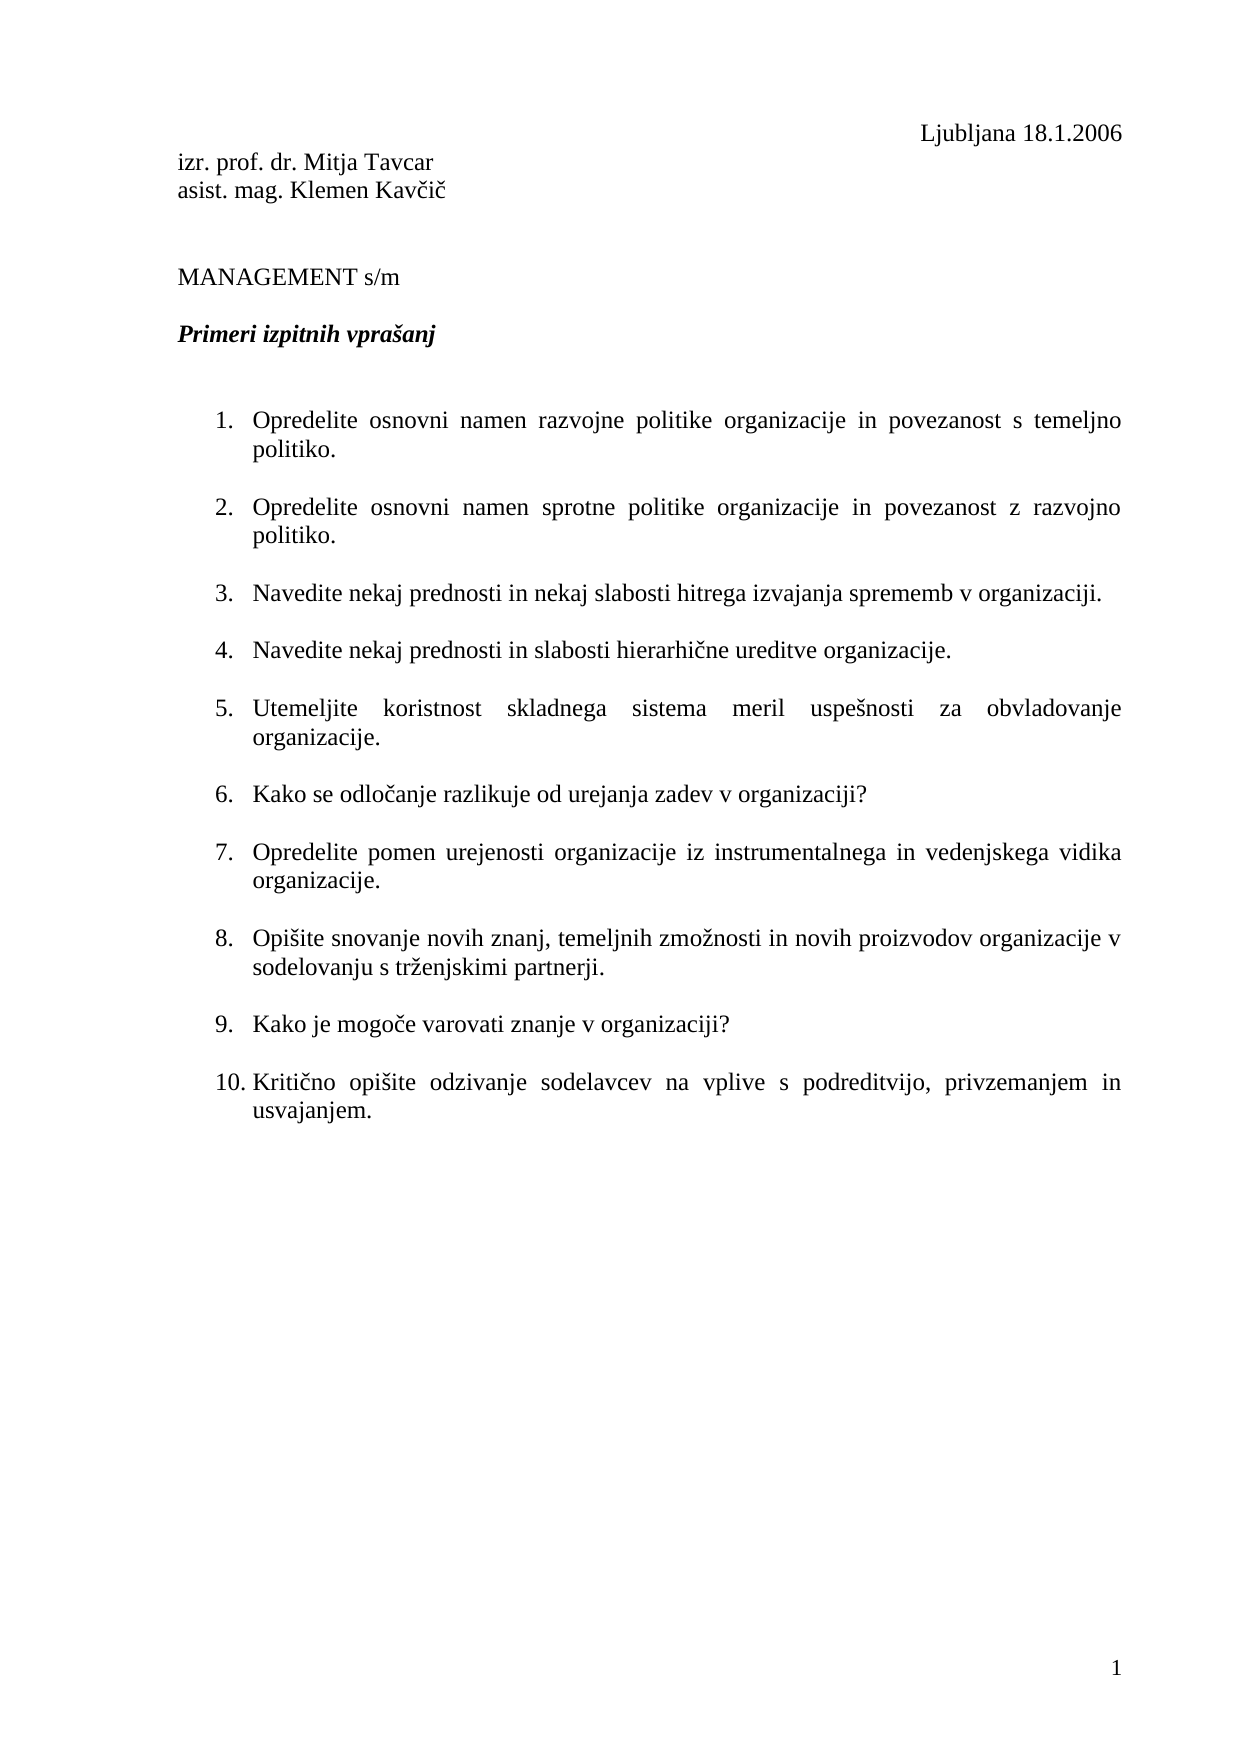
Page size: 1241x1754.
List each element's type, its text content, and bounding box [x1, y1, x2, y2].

list Utemeljite koristnost skladnega sistema meril uspešnosti za obvladovanje organizacije. [215, 693, 1122, 751]
list Navedite nekaj prednosti in slabosti hierarhične ureditve organizacije. [215, 636, 1122, 664]
text asist. mag. Klemen Kavčič [177, 176, 1122, 204]
list Opredelite osnovni namen razvojne politike organizacije in povezanost s temeljno politiko. [215, 406, 1122, 463]
list Navedite nekaj prednosti in nekaj slabosti hitrega izvajanja sprememb v organizaciji. [215, 578, 1122, 607]
list Kritično opišite odzivanje sodelavcev na vplive s podreditvijo, privzemanjem in usvajanjem. [215, 1067, 1122, 1124]
list Opišite snovanje novih znanj, temeljnih zmožnosti in novih proizvodov organizacije v sodelovanju s trženjskimi partnerji. [215, 923, 1122, 981]
text izr. prof. dr. Mitja Tavcar [177, 147, 1122, 176]
list Opredelite pomen urejenosti organizacije iz instrumentalnega in vedenjskega vidika organizacije. [215, 837, 1122, 894]
list Kako je mogoče varovati znanje v organizaciji? [215, 1009, 1122, 1038]
text Primeri izpitnih vprašanj [177, 319, 1122, 348]
list Kako se odločanje razlikuje od urejanja zadev v organizaciji? [215, 779, 1122, 808]
text Ljubljana 18.1.2006 [177, 118, 1122, 147]
text MANAGEMENT s/m [177, 262, 1122, 291]
list Opredelite osnovni namen sprotne politike organizacije in povezanost z razvojno politiko. [215, 492, 1122, 549]
